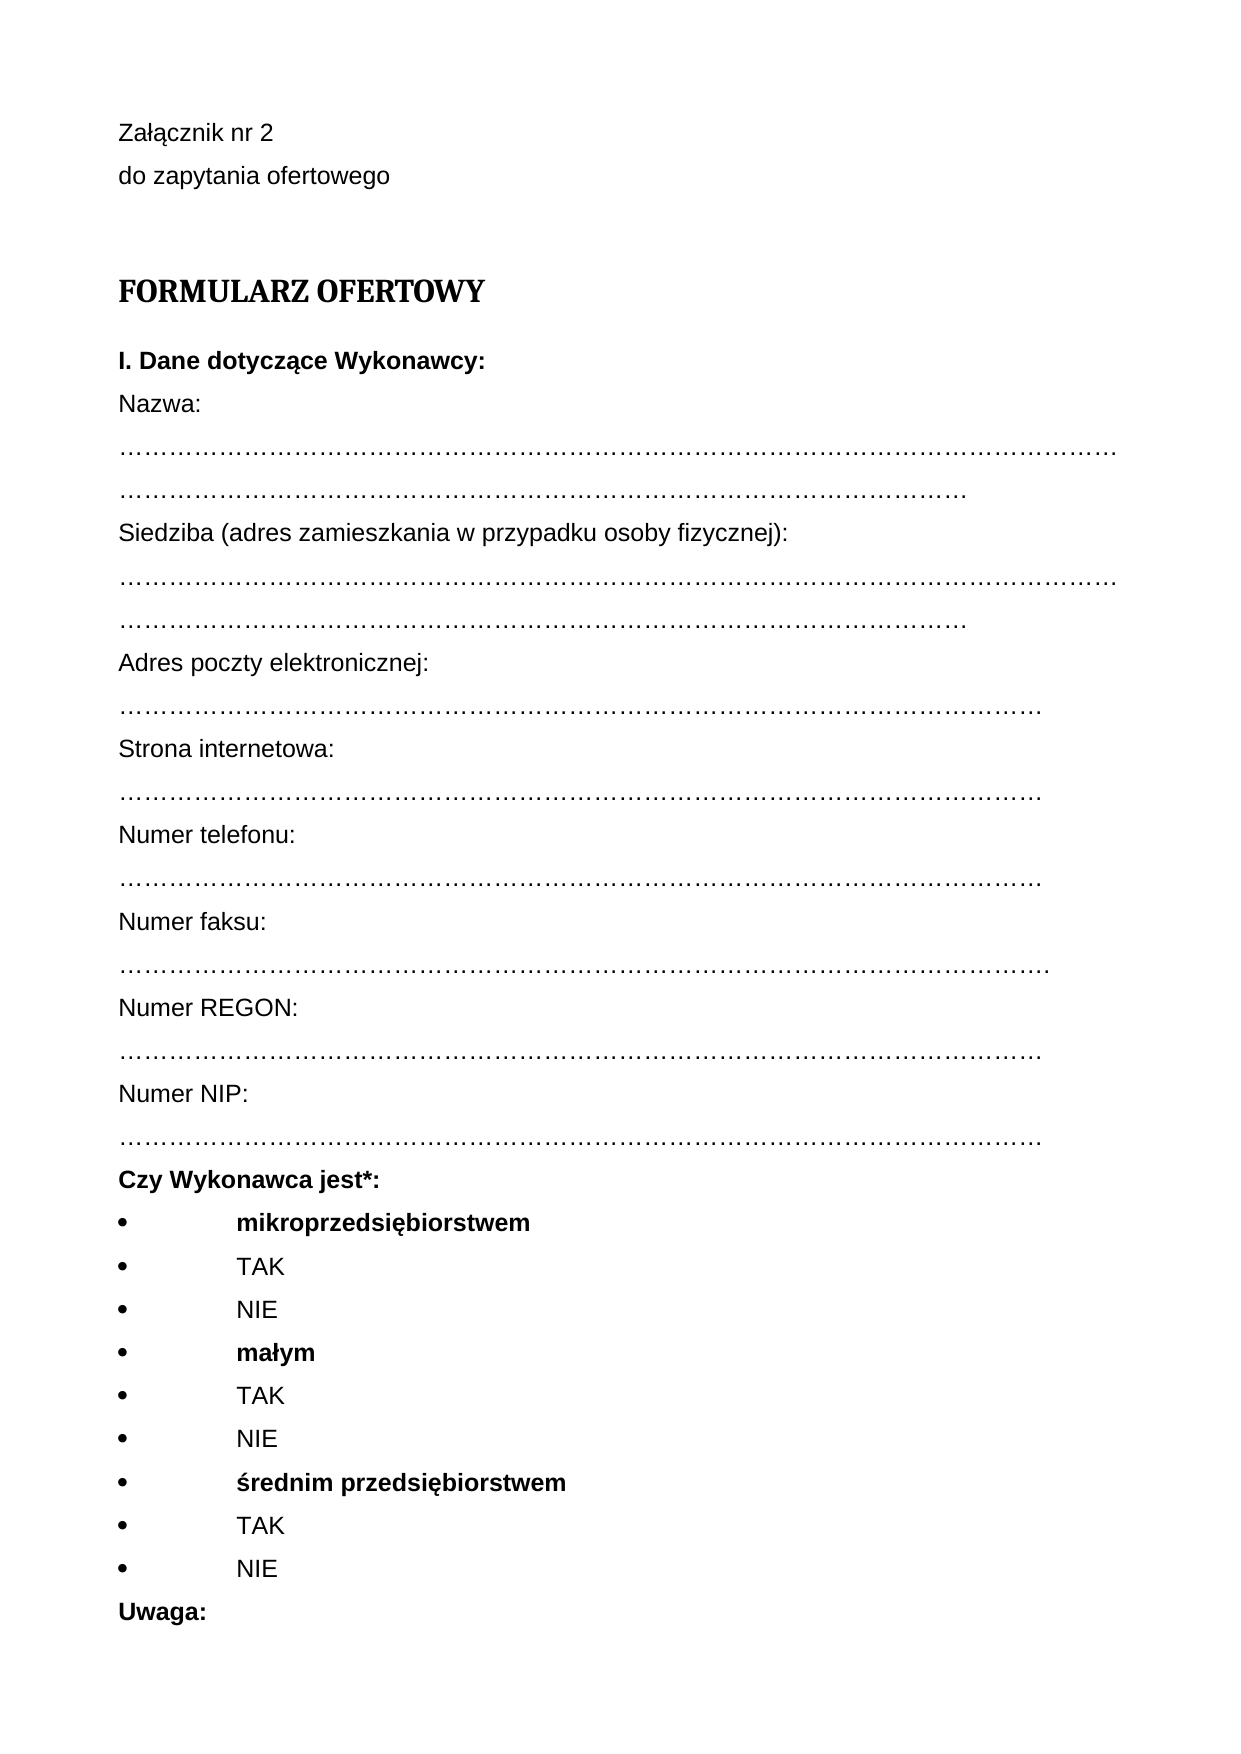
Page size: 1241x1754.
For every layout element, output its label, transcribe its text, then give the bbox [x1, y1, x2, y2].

list TAK [118, 1381, 1122, 1410]
text Czy Wykonawca jest*: [118, 1165, 1122, 1194]
text …………………………………………………………………………………………………………………………………………………………………………………………………… [118, 561, 1122, 633]
text Załącznik nr 2 [118, 118, 1122, 147]
text ………………………………………………………………………………………………… [118, 691, 1122, 719]
text Siedziba (adres zamieszkania w przypadku osoby fizycznej): [118, 518, 1122, 547]
text ………………………………………………………………………………………………… [118, 1122, 1122, 1151]
text …………………………………………………………………………………………………………………………………………………………………………………………………… [118, 432, 1122, 504]
text I. Dane dotyczące Wykonawcy: [118, 346, 1122, 374]
text Strona internetowa: [118, 734, 1122, 763]
text Numer NIP: [118, 1079, 1122, 1108]
text Uwaga: [118, 1597, 1122, 1626]
text …………………………………………………………………………………………………. [118, 949, 1122, 978]
list TAK [118, 1252, 1122, 1280]
text ………………………………………………………………………………………………… [118, 777, 1122, 806]
text Nazwa: [118, 389, 1122, 418]
text ………………………………………………………………………………………………… [118, 863, 1122, 892]
text Adres poczty elektronicznej: [118, 648, 1122, 676]
text do zapytania ofertowego [118, 161, 1122, 190]
list TAK [118, 1511, 1122, 1540]
list NIE [118, 1554, 1122, 1583]
list mikroprzedsiębiorstwem [118, 1208, 1122, 1237]
text Numer REGON: [118, 993, 1122, 1021]
text Numer telefonu: [118, 820, 1122, 849]
list małym [118, 1338, 1122, 1367]
list NIE [118, 1295, 1122, 1324]
text ………………………………………………………………………………………………… [118, 1036, 1122, 1064]
text Numer faksu: [118, 906, 1122, 935]
list NIE [118, 1424, 1122, 1453]
list średnim przedsiębiorstwem [118, 1468, 1122, 1497]
subtitle FORMULARZ OFERTOWY [118, 272, 1122, 311]
